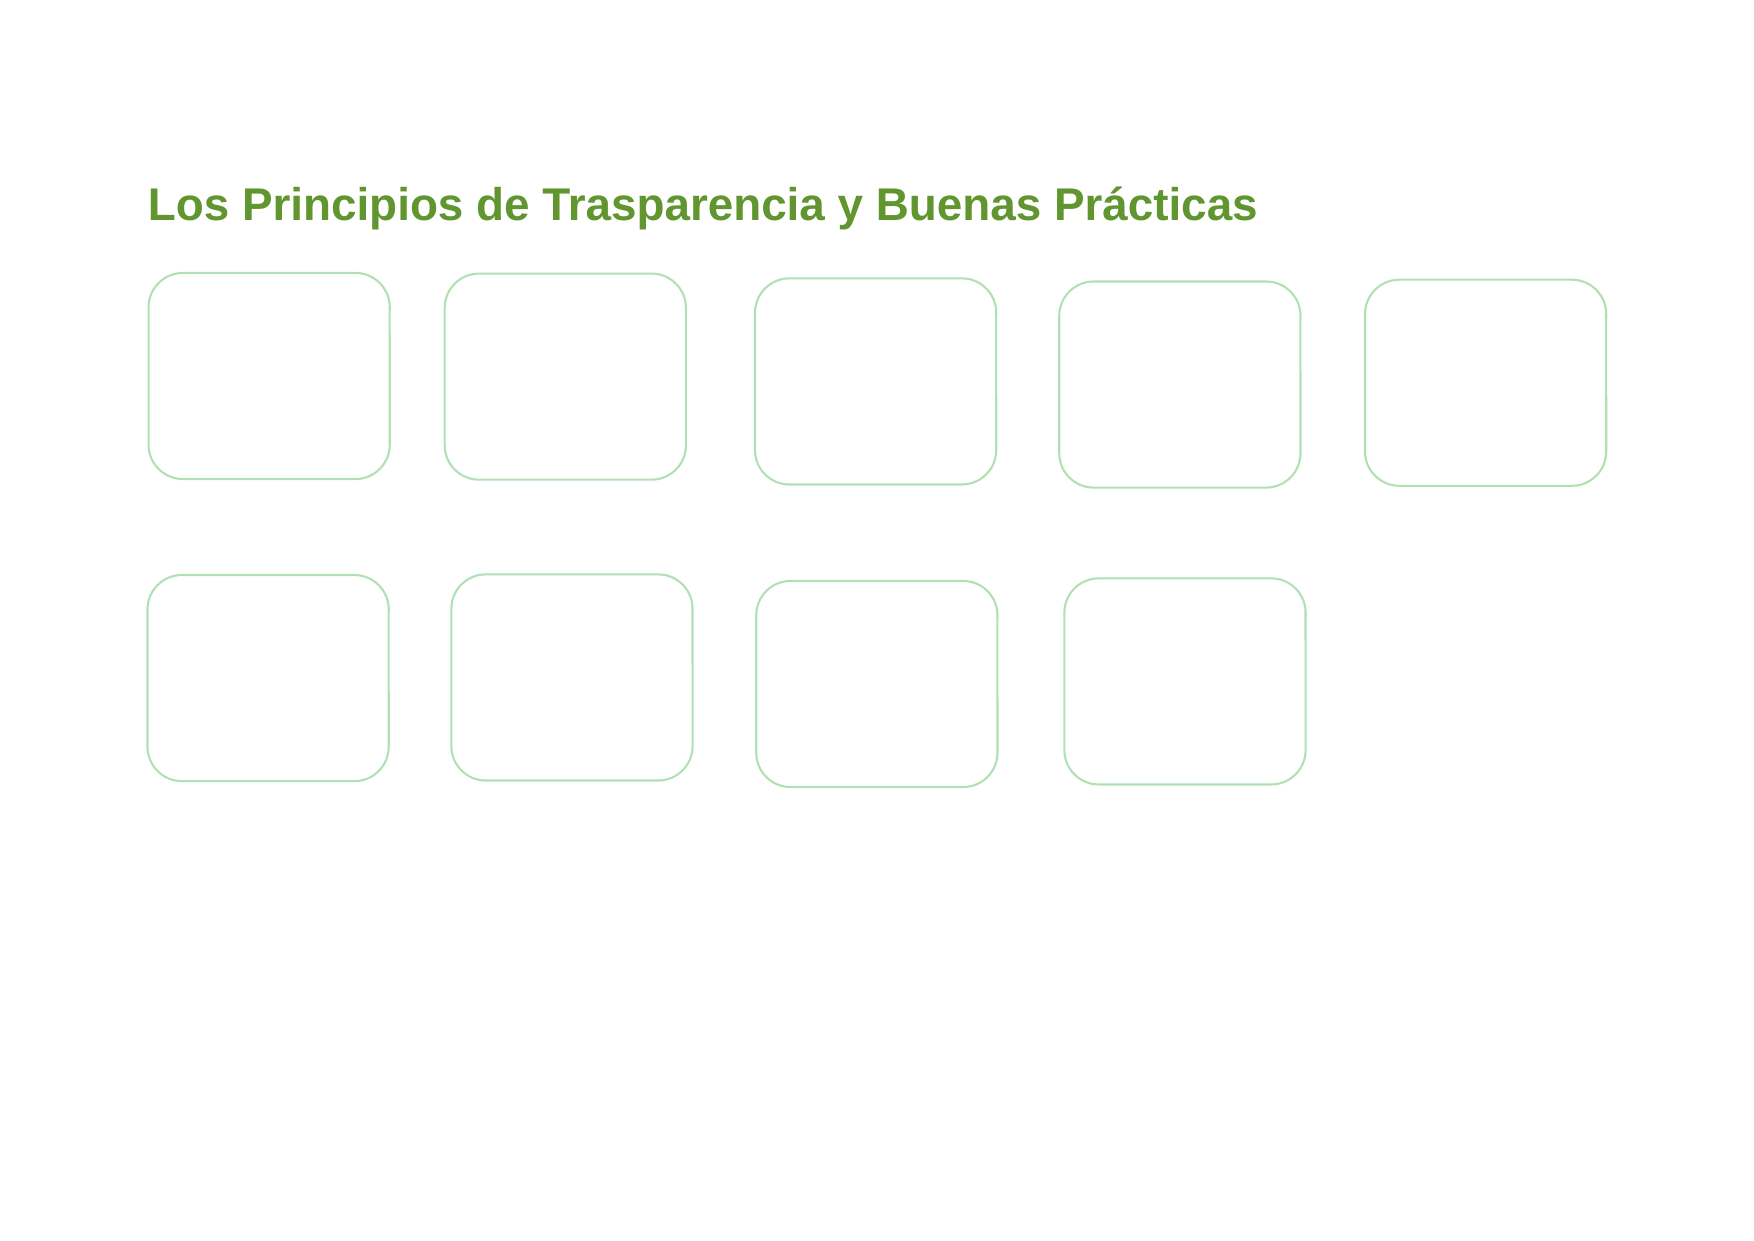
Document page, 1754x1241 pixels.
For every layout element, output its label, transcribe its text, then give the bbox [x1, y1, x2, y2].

text Los Principios de Trasparencia y Buenas Prácticas [148, 177, 1606, 230]
text [445, 241, 683, 295]
